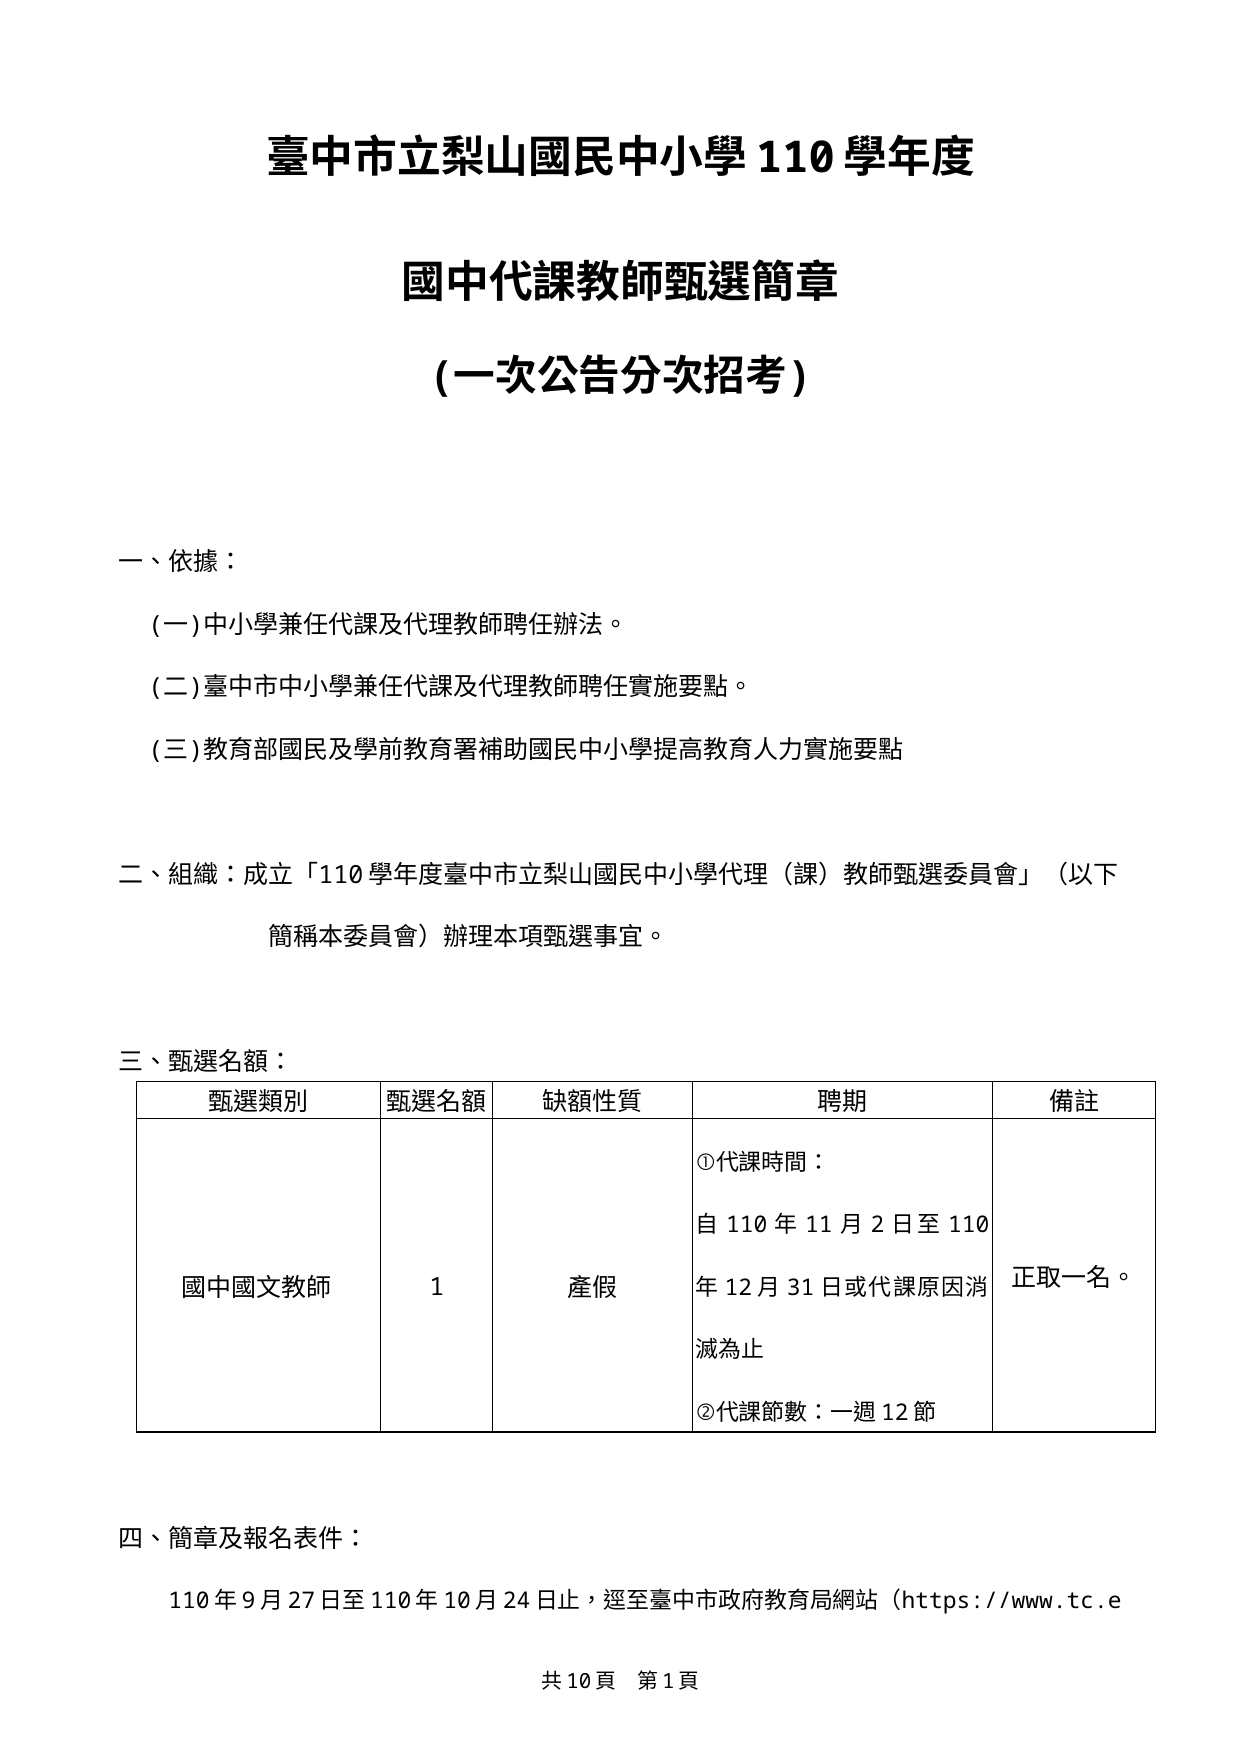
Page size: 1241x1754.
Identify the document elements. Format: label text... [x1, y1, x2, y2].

text 三、甄選名額： [118, 1018, 1122, 1081]
text 簡稱本委員會）辦理本項甄選事宜。 [118, 893, 1122, 956]
table_cell 1 [381, 1119, 492, 1431]
table_cell 正取一名。 [993, 1119, 1155, 1431]
text 一、依據： [118, 518, 1122, 581]
text 四、簡章及報名表件： 110年9月27日至110年10月24日止，逕至臺中市政府教育局網站（https://www.tc.e [118, 1495, 1122, 1620]
text 臺中市立梨山國民中小學110學年度 國中代課教師甄選簡章 [118, 81, 1122, 331]
table_cell 產假 [493, 1119, 692, 1431]
text (一)中小學兼任代課及代理教師聘任辦法。 [118, 581, 1122, 643]
table_header 甄選類別 [137, 1082, 380, 1118]
table_header 甄選名額 [381, 1082, 492, 1118]
text 二、組織：成立「110學年度臺中市立梨山國民中小學代理（課）教師甄選委員會」（以下 [118, 831, 1122, 893]
table_cell 代課時間： 自110年11月2日至110年12月31日或代課原因消滅為止 代課節數：一週12節 [693, 1119, 992, 1431]
text (二)臺中市中小學兼任代課及代理教師聘任實施要點。 [118, 643, 1122, 706]
table_header 缺額性質 [493, 1082, 692, 1118]
table_header 聘期 [693, 1082, 992, 1118]
table_cell 國中國文教師 [137, 1119, 380, 1431]
text (一次公告分次招考) [118, 331, 1122, 393]
text (三)教育部國民及學前教育署補助國民中小學提高教育人力實施要點 [118, 706, 1122, 768]
table_header 備註 [993, 1082, 1155, 1118]
